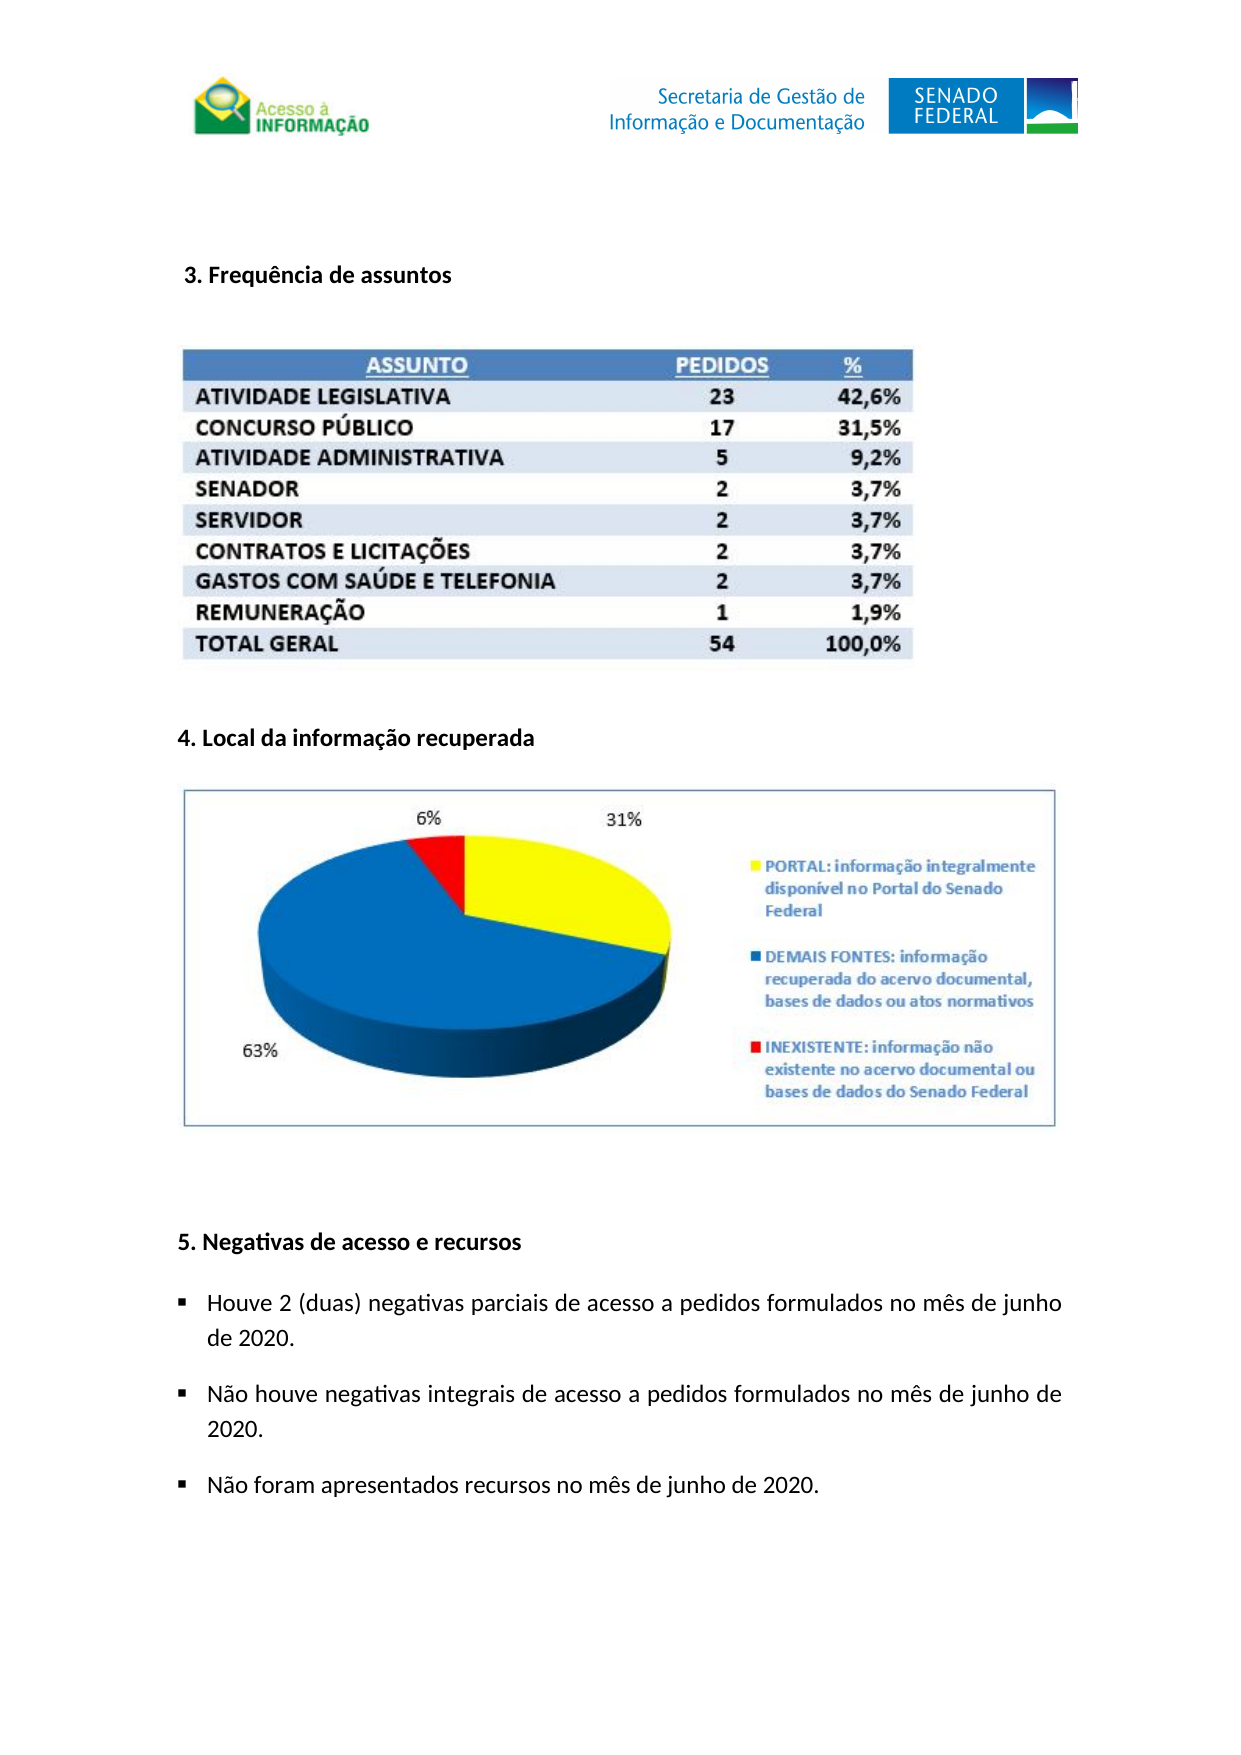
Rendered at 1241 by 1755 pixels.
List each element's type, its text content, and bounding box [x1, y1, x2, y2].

list Houve 2 (duas) negativas parciais de acesso a pedidos formulados no mês de junho de 2020. [176, 1288, 1063, 1353]
list Não houve negativas integrais de acesso a pedidos formulados no mês de junho de 2020. [176, 1378, 1063, 1444]
text 4. Local da informação recuperada [177, 723, 1063, 753]
text 5. Negativas de acesso e recursos [177, 1227, 1063, 1257]
text 3. Frequência de assuntos [177, 259, 1063, 289]
list Não foram apresentados recursos no mês de junho de 2020. [176, 1469, 1063, 1500]
